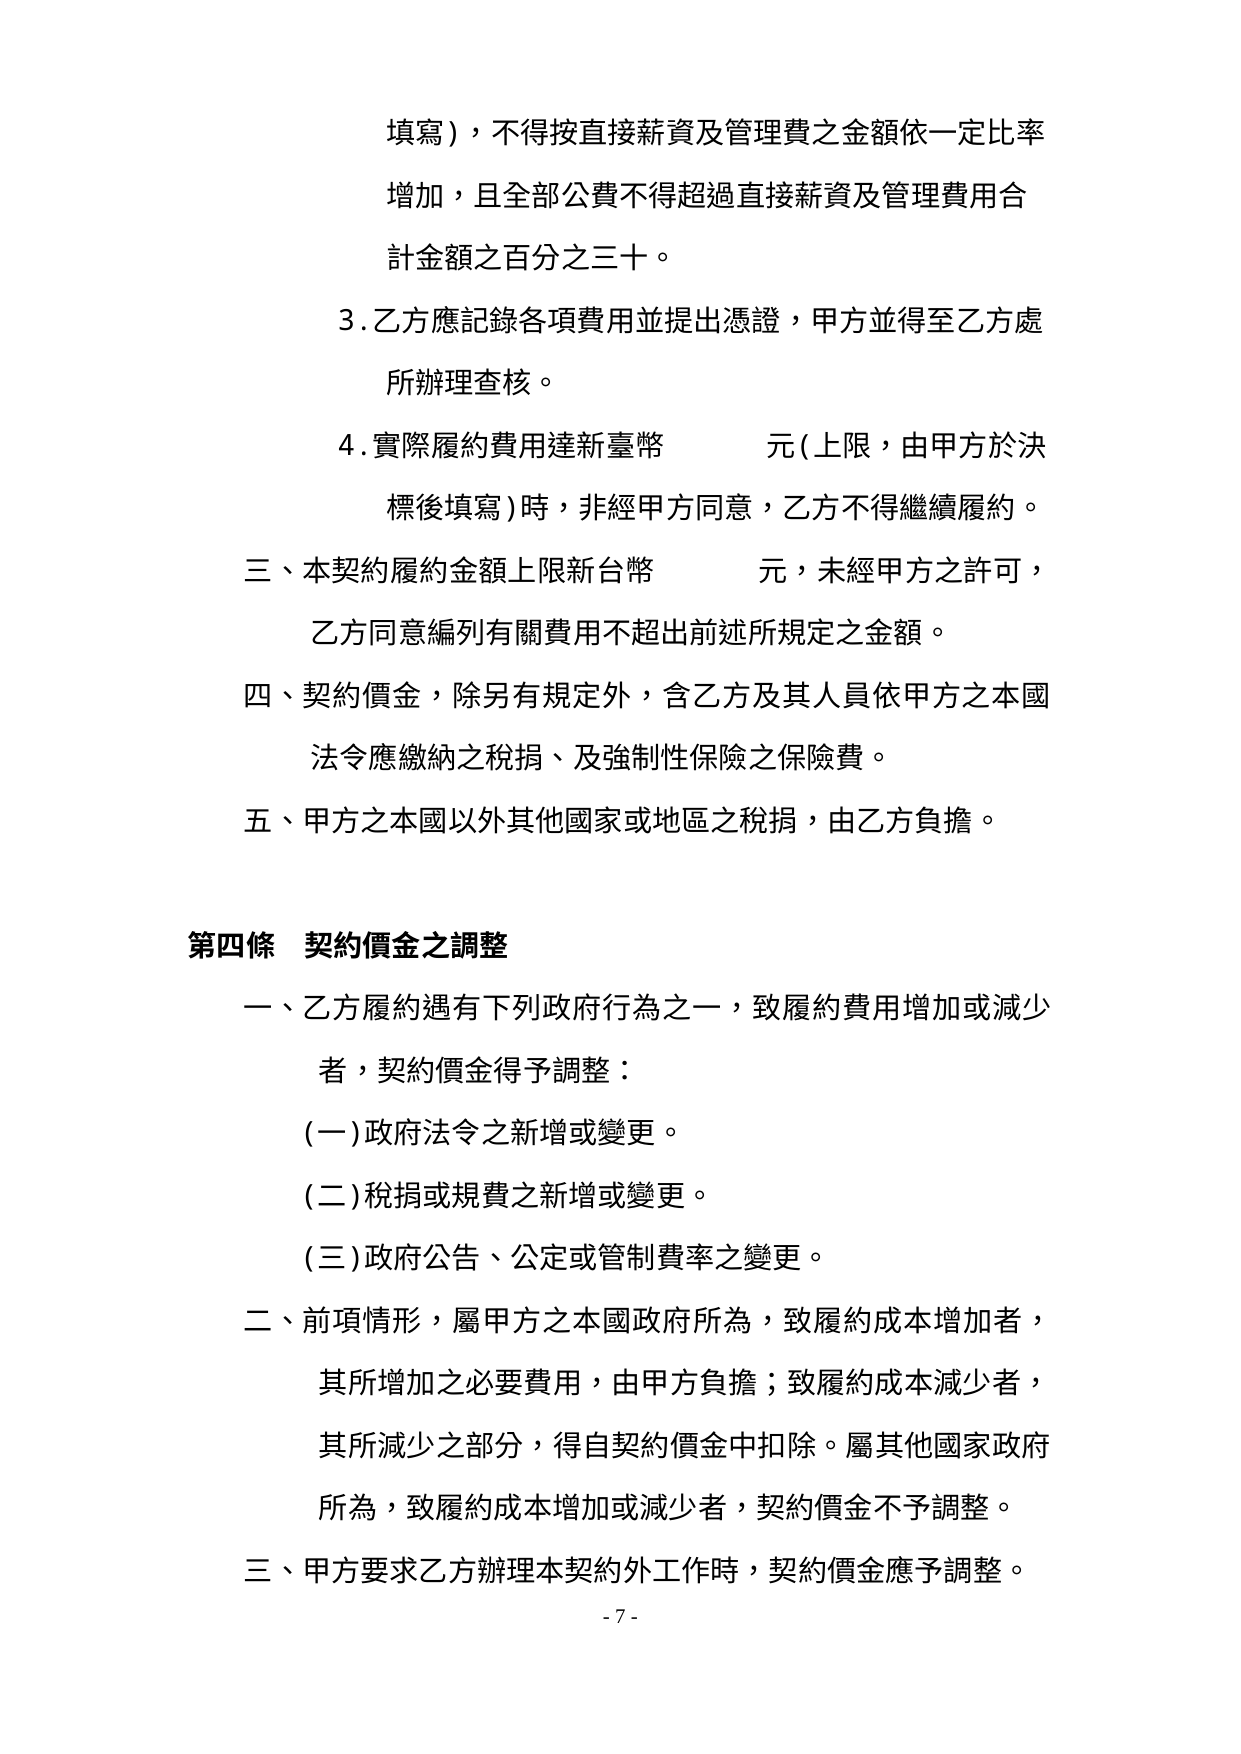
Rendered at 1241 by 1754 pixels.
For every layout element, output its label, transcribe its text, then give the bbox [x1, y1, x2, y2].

list 本契約履約金額上限新台幣 元，未經甲方之許可，乙方同意編列有關費用不超出前述所規定之金額。 [244, 527, 1053, 652]
list 稅捐或規費之新增或變更。 [300, 1152, 1047, 1214]
list 甲方之本國以外其他國家或地區之稅捐，由乙方負擔。 [244, 777, 1053, 839]
list 前項情形，屬甲方之本國政府所為，致履約成本增加者，其所增加之必要費用，由甲方負擔；致履約成本減少者，其所減少之部分，得自契約價金中扣除。屬其他國家政府所為，致履約成本增加或減少者，契約價金不予調整。 [244, 1277, 1053, 1527]
list 契約價金，除另有規定外，含乙方及其人員依甲方之本國法令應繳納之稅捐、及強制性保險之保險費。 [244, 652, 1053, 777]
list 政府公告、公定或管制費率之變更。 [300, 1214, 1047, 1277]
list 乙方應記錄各項費用並提出憑證，甲方並得至乙方處所辦理查核。 [337, 277, 1047, 402]
list 填寫)，不得按直接薪資及管理費之金額依一定比率增加，且全部公費不得超過直接薪資及管理費用合計金額之百分之三十。 [337, 89, 1047, 277]
text 第四條 契約價金之調整 [187, 902, 1053, 964]
list 甲方要求乙方辦理本契約外工作時，契約價金應予調整。 [244, 1527, 1053, 1589]
list 實際履約費用達新臺幣 元(上限，由甲方於決標後填寫)時，非經甲方同意，乙方不得繼續履約。 [337, 402, 1047, 527]
list 政府法令之新增或變更。 [300, 1089, 1047, 1152]
list 乙方履約遇有下列政府行為之一，致履約費用增加或減少者，契約價金得予調整： [244, 964, 1053, 1089]
